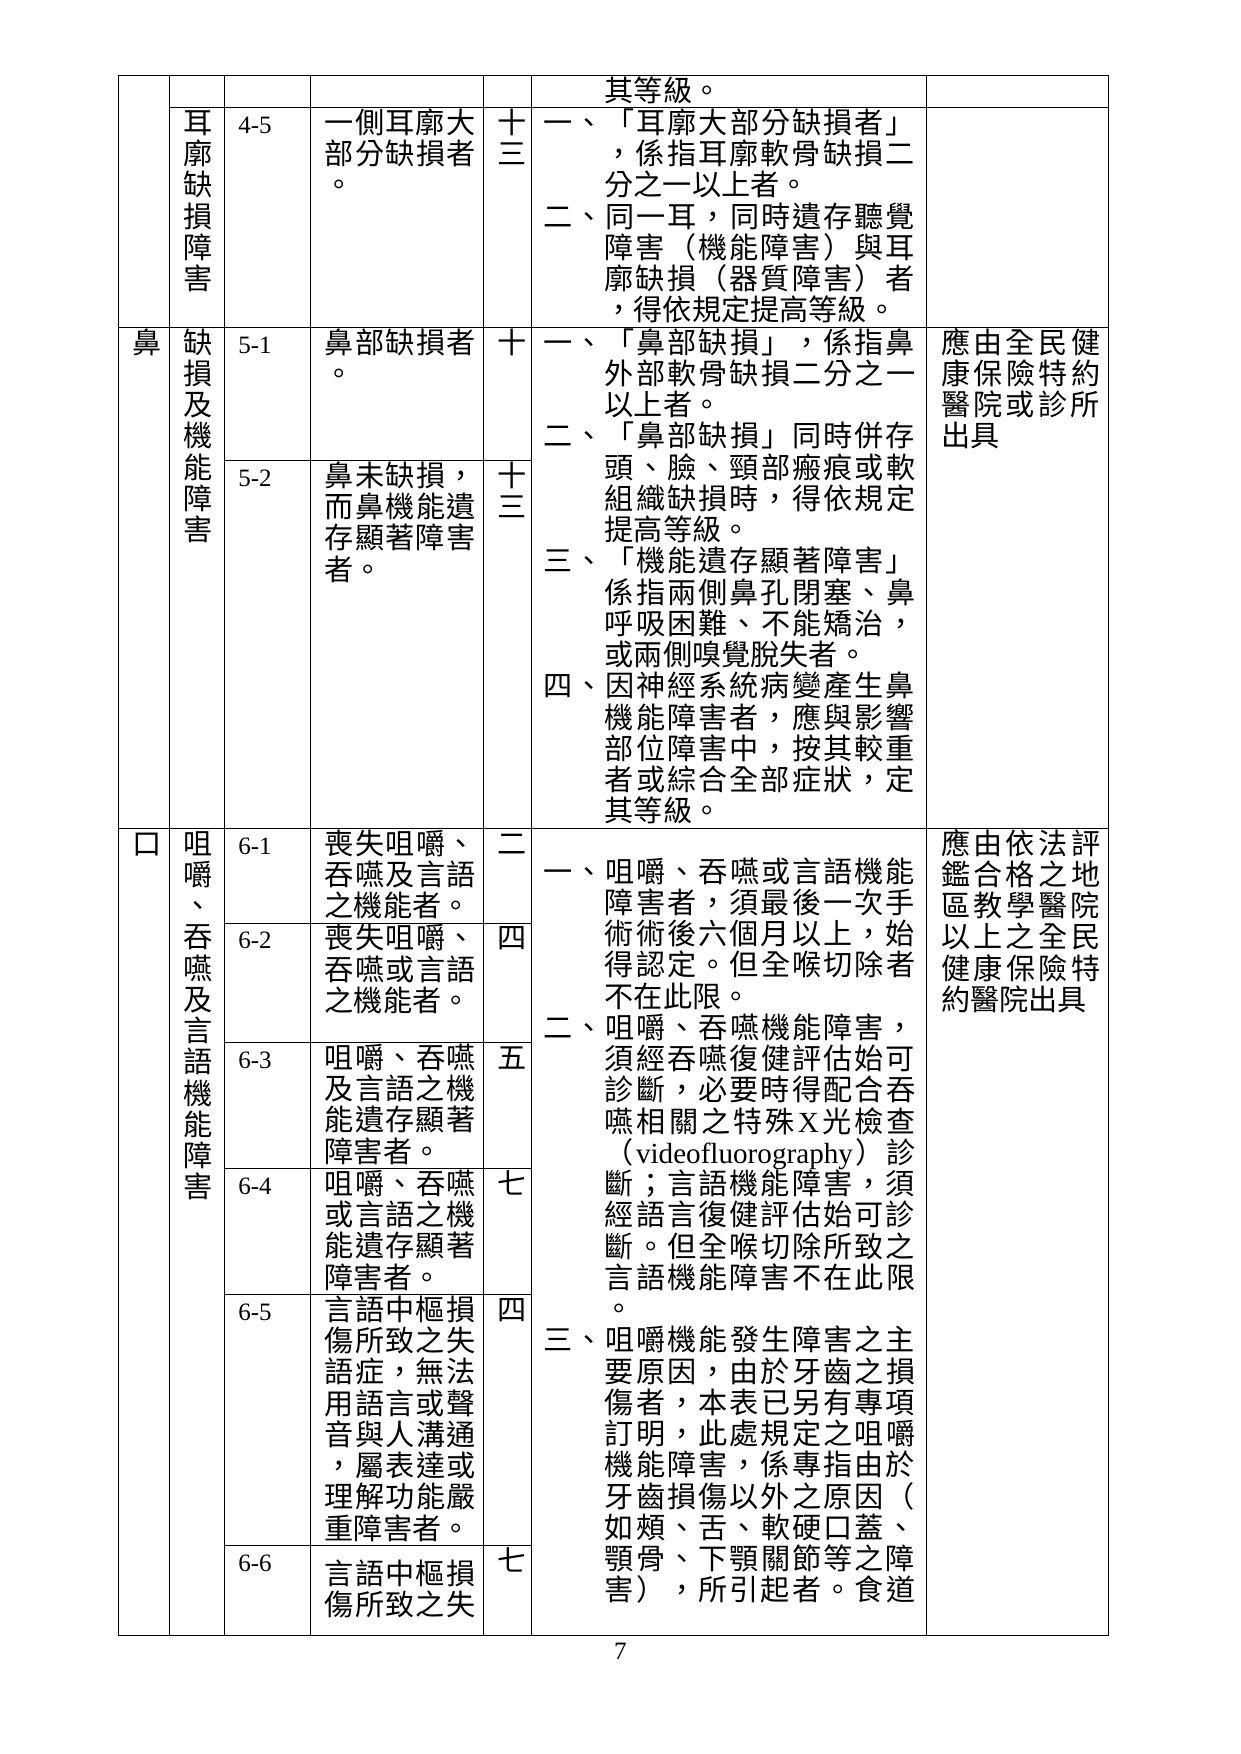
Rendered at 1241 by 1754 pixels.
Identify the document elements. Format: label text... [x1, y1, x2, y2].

table_cell 6-1 [225, 829, 310, 923]
table_cell 缺 損 及 機 能 障 害 [170, 328, 224, 828]
table_cell [484, 76, 531, 107]
table_cell 6-4 [225, 1169, 310, 1294]
table_cell 十 [484, 328, 531, 460]
table_cell 6-5 [225, 1295, 310, 1545]
table_cell 一、「鼻部缺損」，係指鼻外部軟骨缺損二分之一以上者。 二、「鼻部缺損」同時併存頭、臉、頸部瘢痕或軟組織缺損時，得依規定提高等級。 三、「機能遺存顯著障害」係指兩側鼻孔閉塞、鼻呼吸困難、不能矯治，或兩側嗅覺脫失者。 四、因神經系統病變產生鼻機能障害者，應與影響部位障害中，按其較重者或綜合全部症狀，定其等級。 [532, 328, 926, 828]
table_cell 四 [484, 1295, 531, 1545]
table_cell 十三 [484, 461, 531, 828]
table_cell 6-3 [225, 1043, 310, 1168]
table_cell [119, 76, 169, 327]
table_cell 喪失咀嚼、吞嚥或言語之機能者。 [311, 924, 483, 1042]
table_cell 鼻部缺損者。 [311, 328, 483, 460]
table_cell [927, 76, 1108, 107]
table_cell 一、「耳廓大部分缺損者」，係指耳廓軟骨缺損二分之一以上者。 二、同一耳，同時遺存聽覺障害（機能障害）與耳廓缺損（器質障害）者，得依規定提高等級。 [532, 108, 926, 327]
table_cell 一側耳廓大部分缺損者。 [311, 108, 483, 327]
table_cell 4-5 [225, 108, 310, 327]
table_cell 其等級。 [532, 76, 926, 107]
table_cell 五 [484, 1043, 531, 1168]
table_cell 四 [484, 924, 531, 1042]
table_cell [927, 108, 1108, 327]
table_cell 二 [484, 829, 531, 923]
table_cell 6-2 [225, 924, 310, 1042]
table_cell 應由依法評鑑合格之地區教學醫院以上之全民健康保險特約醫院出具 [927, 829, 1108, 1635]
table_cell [311, 76, 483, 107]
table_cell 一、咀嚼、吞嚥或言語機能障害者，須最後一次手術術後六個月以上，始得認定。但全喉切除者不在此限。 二、咀嚼、吞嚥機能障害，須經吞嚥復健評估始可診斷，必要時得配合吞嚥相關之特殊X光檢查（videofluorography）診斷；言語機能障害，須經語言復健評估始可診斷。但全喉切除所致之言語機能障害不在此限。 三、咀嚼機能發生障害之主要原因，由於牙齒之損傷者，本表已另有專項訂明，此處規定之咀嚼機能障害，係專指由於牙齒損傷以外之原因（如頰、舌、軟硬口蓋、顎骨、下顎關節等之障害），所引起者。食道狹窄、舌異常、咽喉頭支配神經麻痺等引起之吞嚥障害，往往併發咀嚼機能障害，故兩項障害合併定為「咀嚼、吞嚥障害」： （一）「喪失咀嚼、吞嚥之機能」，係指因器質障害或機能障害以致不能作咀嚼、吞嚥運動，除流質食物外，不能攝取或吞嚥者。 （二）「咀嚼、吞嚥機能遺存顯著障害」，係指不能充分作咀嚼、 吞嚥運動，致除粥、糊、或類似之食物以外，不能攝取或吞嚥者。 四、言語機能障害，係指由於牙齒損傷以外之原因引起之構音機能障害、發聲機能障害及綴音機能障害等： （一）「喪失言語機能障害」，係指後列構成語言之口唇音、齒舌音、口蓋音、喉頭音等之七種語言機能中，有五種以上不能構音者。 （二）「言語機能遺存顯著障害」，係指後列構成語言之口唇音、齒舌音、口蓋音、喉頭音等之七種語言機能中。有三種以上不能構音者： 1.雙唇音：ㄅㄆㄇ（發音部位雙唇） 2.唇齒音：ㄈ（發音部位唇齒） 3.舌尖音：ㄉㄊㄋㄌ（發音部位舌尖與牙齦） 4.舌根音：ㄍㄎㄏ（發音部位舌根與軟顎） 5.舌面音：ㄐㄑㄒ（發音部位舌面與硬顎） 6.舌尖後音：ㄓㄔㄕㄖ（發音部位舌尖與硬顎） 7.舌尖前音：ㄗㄘㄙ（ 發音部位舌尖與上牙齦） 五、咀嚼、吞嚥機能障害併存言語機能障害者，兩者均屬同一種類之障害，不得合併提高等級，應按其中較重者定其等級。 六、胸腹部臟器病變所致之言語或咀嚼、吞嚥機能障害同時併存胸腹部臟器障害時，適用胸腹部臟器障害審查原則定其等級。 七、因神經系統病變產生咀嚼、吞嚥及言語機能障害者，應與影響部位障害中，按其較重者或綜合全部症狀，定其等級。 [532, 829, 926, 1635]
table_cell 咀嚼 、 吞 嚥及言語機能障害 [170, 829, 224, 1635]
table_cell [225, 76, 310, 107]
table_cell 口 [119, 829, 169, 1635]
table_cell 七 [484, 1169, 531, 1294]
table_cell 言語中樞損傷所致之失 [311, 1546, 483, 1635]
table_cell 喪失咀嚼、吞嚥及言語之機能者。 [311, 829, 483, 923]
table_cell 咀嚼、吞嚥或言語之機能遺存顯著障害者。 [311, 1169, 483, 1294]
table_cell 6-6 [225, 1546, 310, 1635]
table_cell 言語中樞損傷所致之失語症，無法用語言或聲音與人溝通，屬表達或理解功能嚴重障害者。 [311, 1295, 483, 1545]
table_cell 七 [484, 1546, 531, 1635]
table_cell 5-1 [225, 328, 310, 460]
table_cell 十三 [484, 108, 531, 327]
table_cell 鼻未缺損，而鼻機能遺存顯著障害者。 [311, 461, 483, 828]
table_cell 耳廓缺損障害 [170, 108, 224, 327]
table_cell [170, 76, 224, 107]
table_cell 應由全民健康保險特約醫院或診所出具 [927, 328, 1108, 828]
table_cell 鼻 [119, 328, 169, 828]
table_cell 5-2 [225, 461, 310, 828]
table_cell 咀嚼、吞嚥及言語之機能遺存顯著障害者。 [311, 1043, 483, 1168]
